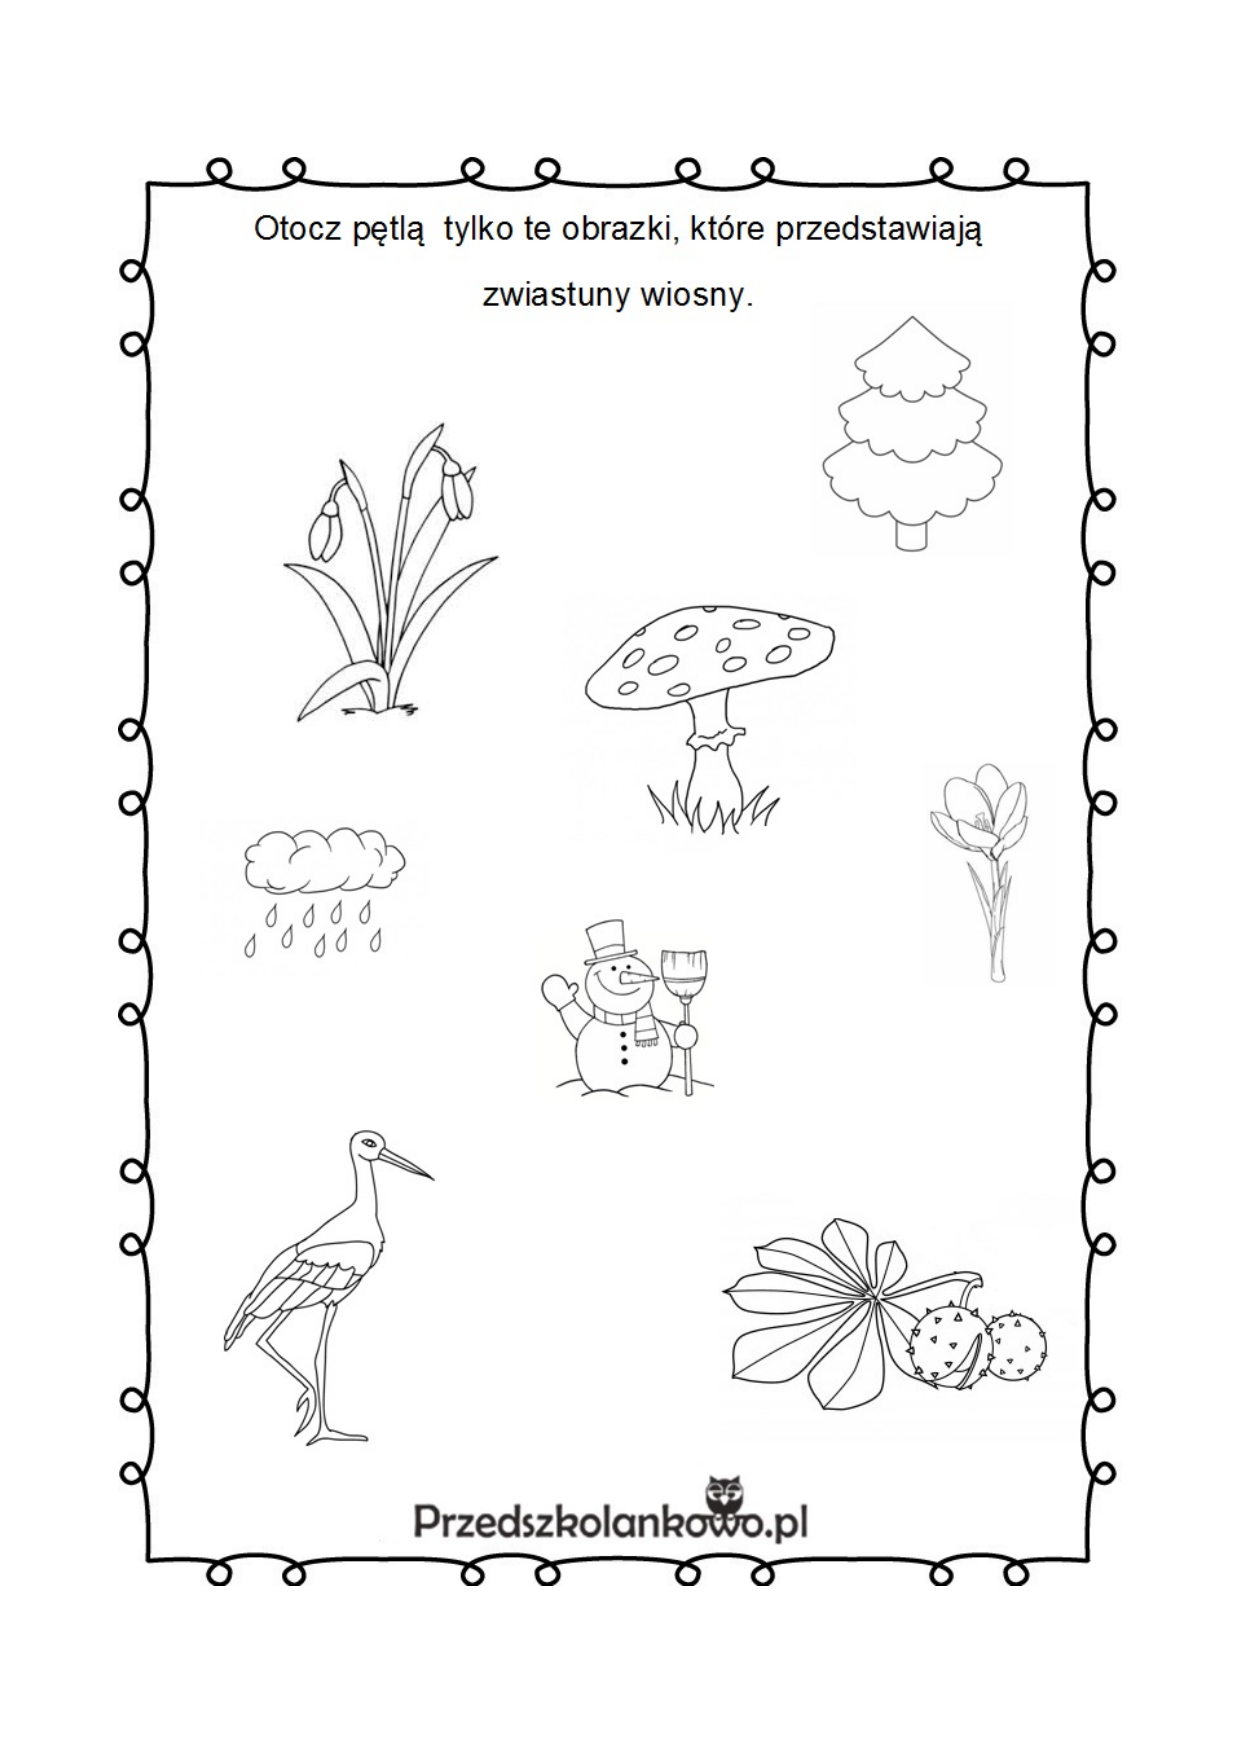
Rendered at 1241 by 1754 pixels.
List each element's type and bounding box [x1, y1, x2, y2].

picture [118, 157, 1122, 1586]
